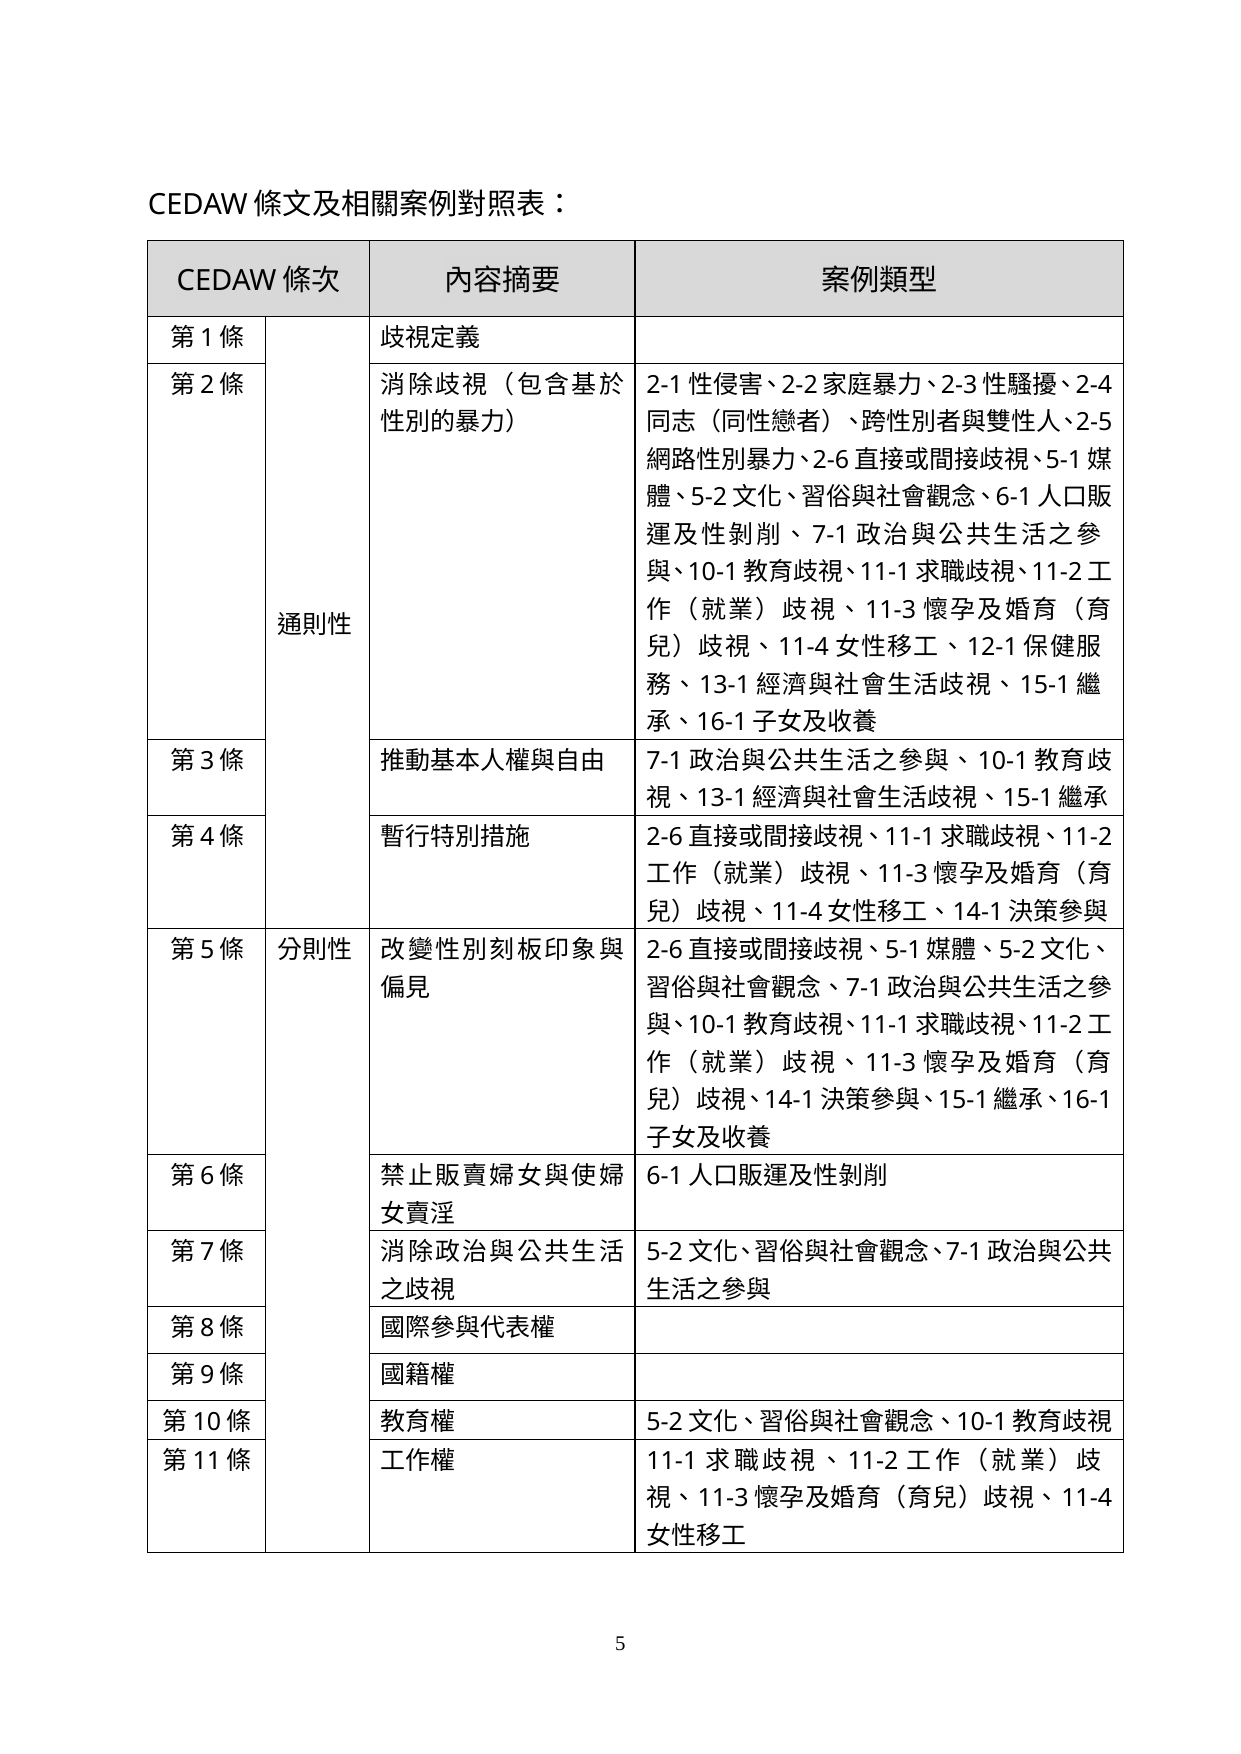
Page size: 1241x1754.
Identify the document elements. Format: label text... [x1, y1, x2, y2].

table_cell 2-6直接或間接歧視、11-1求職歧視、11-2工作（就業）歧視、11-3懷孕及婚育（育兒）歧視、11-4女性移工、14-1決策參與 [636, 816, 1123, 928]
table_cell 教育權 [370, 1401, 634, 1438]
table_cell [636, 317, 1123, 362]
table_cell 第11條 [148, 1440, 265, 1552]
table_header 案例類型 [636, 241, 1123, 316]
table_cell 禁止販賣婦女與使婦女賣淫 [370, 1155, 634, 1230]
table_cell 第8條 [148, 1307, 265, 1353]
table_cell 通則性 [266, 317, 369, 928]
table_cell 工作權 [370, 1440, 634, 1552]
table_cell 歧視定義 [370, 317, 634, 362]
table_cell 5-2文化、習俗與社會觀念、10-1教育歧視 [636, 1401, 1123, 1438]
table_cell 第5條 [148, 929, 265, 1154]
table_cell 第9條 [148, 1354, 265, 1400]
table_cell 2-1性侵害、2-2家庭暴力、2-3性騷擾、2-4同志（同性戀者）、跨性別者與雙性人、2-5網路性別暴力、2-6直接或間接歧視、5-1媒體、5-2文化、習俗與社會觀念、6-1人口販運及性剝削、7-1政治與公共生活之參與、10-1教育歧視、11-1求職歧視、11-2工作（就業）歧視、11-3懷孕及婚育（育兒）歧視、11-4女性移工、12-1保健服務、13-1經濟與社會生活歧視、15-1繼承、16-1子女及收養 [636, 364, 1123, 738]
table_cell 推動基本人權與自由 [370, 740, 634, 814]
table_cell 第6條 [148, 1155, 265, 1230]
table_cell 第2條 [148, 364, 265, 738]
table_cell 7-1政治與公共生活之參與、10-1教育歧視、13-1經濟與社會生活歧視、15-1繼承 [636, 740, 1123, 814]
table_cell 國際參與代表權 [370, 1307, 634, 1353]
text CEDAW條文及相關案例對照表： [148, 164, 1092, 239]
table_cell 5-2文化、習俗與社會觀念、7-1政治與公共生活之參與 [636, 1231, 1123, 1306]
table_cell 改變性別刻板印象與偏見 [370, 929, 634, 1154]
table_cell 第1條 [148, 317, 265, 362]
table_cell 第10條 [148, 1401, 265, 1438]
table_cell 國籍權 [370, 1354, 634, 1400]
table_cell 第3條 [148, 740, 265, 814]
table_cell 分則性 [266, 929, 369, 1552]
table_cell 6-1人口販運及性剝削 [636, 1155, 1123, 1230]
table_cell 消除政治與公共生活之歧視 [370, 1231, 634, 1306]
table_cell 消除歧視（包含基於性別的暴力） [370, 364, 634, 738]
table_cell 11-1求職歧視、11-2工作（就業）歧視、11-3懷孕及婚育（育兒）歧視、11-4女性移工 [636, 1440, 1123, 1552]
table_cell 2-6直接或間接歧視、5-1媒體、5-2文化、習俗與社會觀念、7-1政治與公共生活之參與、10-1教育歧視、11-1求職歧視、11-2工作（就業）歧視、11-3懷孕及婚育（育兒）歧視、14-1決策參與、15-1繼承、16-1子女及收養 [636, 929, 1123, 1154]
table_cell 第7條 [148, 1231, 265, 1306]
table_header CEDAW條次 [148, 241, 369, 316]
table_cell 第4條 [148, 816, 265, 928]
table_cell [636, 1354, 1123, 1400]
table_cell [636, 1307, 1123, 1353]
table_header 內容摘要 [370, 241, 634, 316]
table_cell 暫行特別措施 [370, 816, 634, 928]
